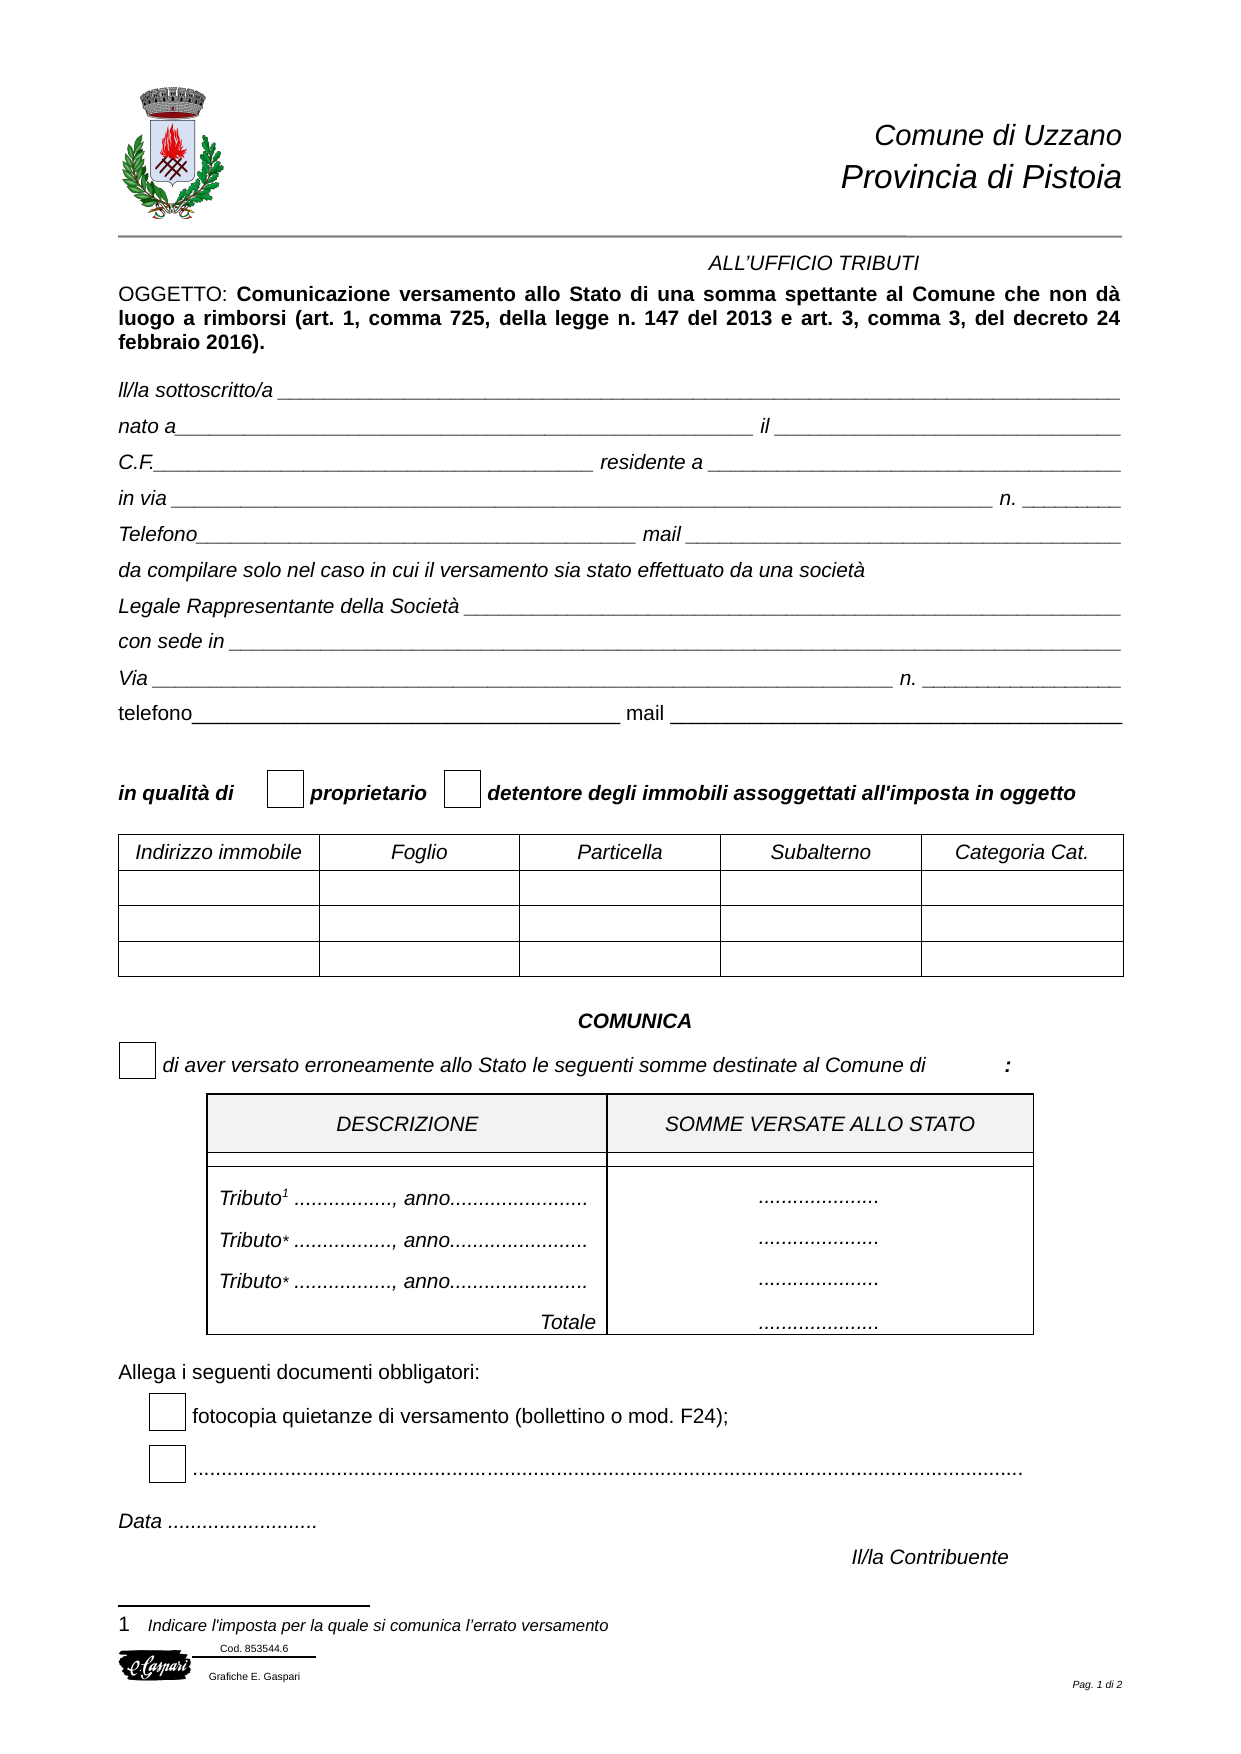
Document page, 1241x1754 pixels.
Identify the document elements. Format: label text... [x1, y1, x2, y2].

text ll/la sottoscritto/a [118, 378, 1122, 402]
table_cell [119, 906, 319, 941]
table_header Subalterno [721, 835, 921, 869]
table_header Foglio [320, 835, 519, 869]
table_cell [520, 871, 720, 905]
text in qualità di proprietario detentore degli immobili assoggettati all'imposta in oggetto [118, 769, 1093, 808]
text in via _______________________________________________________________________ n. [118, 486, 1122, 509]
text ALL’UFFICIO TRIBUTI [709, 251, 1122, 275]
text Provincia di Pistoia [224, 157, 1122, 195]
table_cell [721, 906, 921, 941]
text da compilare solo nel caso in cui il versamento sia stato effettuato da una società [118, 557, 1122, 581]
table_cell [208, 1153, 606, 1166]
text C.F.______________________________________ residente a [118, 450, 1122, 474]
table_cell ..................... [608, 1251, 1033, 1293]
table_cell [922, 906, 1123, 941]
table_cell [320, 906, 519, 941]
table_cell Tributo* ................., anno........................ [208, 1210, 606, 1251]
table_header SOMME VERSATE ALLO STATO [608, 1095, 1033, 1152]
table_cell ..................... [608, 1210, 1033, 1251]
text OGGETTO: Comunicazione versamento allo Stato di una somma spettante al Comune che non dà luogo a rimborsi (art. 1, comma 725, della legge n. 147 del 2013 e art. 3, comma 3, del decreto 24 febbraio 2016). [118, 282, 1122, 354]
text Il/la Contribuente [738, 1545, 1122, 1569]
text ................................................................................................................................................ [148, 1444, 1092, 1483]
picture [118, 1649, 191, 1681]
table_header Indirizzo immobile [119, 835, 319, 869]
table_cell [721, 942, 921, 976]
table_cell [520, 906, 720, 941]
table_header DESCRIZIONE [208, 1095, 606, 1152]
table_header Particella [520, 835, 720, 869]
table_cell [922, 871, 1123, 905]
table_cell ..................... [608, 1293, 1033, 1334]
text con sede in [118, 629, 1122, 653]
table_cell Tributo* ................., anno........................ [208, 1251, 606, 1293]
table_cell ..................... [608, 1167, 1033, 1210]
table_cell Totale [208, 1293, 606, 1334]
text Via ________________________________________________________________ n. [118, 665, 1122, 689]
table_cell [922, 942, 1123, 976]
table_cell [119, 942, 319, 976]
text nato a__________________________________________________ il [118, 414, 1122, 438]
text Telefono______________________________________ mail [118, 522, 1122, 546]
text Legale Rappresentante della Società [118, 593, 1122, 617]
table_cell [608, 1153, 1033, 1166]
text COMUNICA [118, 1009, 1122, 1033]
table_cell [320, 871, 519, 905]
table_cell Tributo ................., anno........................ [208, 1167, 606, 1210]
text Data .......................... [118, 1509, 1122, 1533]
table_header Categoria Cat. [922, 835, 1123, 869]
text Comune di Uzzano [224, 118, 1122, 152]
table_cell [119, 871, 319, 905]
text Allega i seguenti documenti obbligatori: [118, 1360, 1093, 1384]
text fotocopia quietanze di versamento (bollettino o mod. F24); [148, 1392, 1092, 1431]
table_cell [520, 942, 720, 976]
text di aver versato erroneamente allo Stato le seguenti somme destinate al Comune di : [118, 1041, 1122, 1079]
table_cell [320, 942, 519, 976]
text telefono_____________________________________ mail [118, 701, 1122, 725]
table_cell [721, 871, 921, 905]
picture [122, 87, 224, 219]
